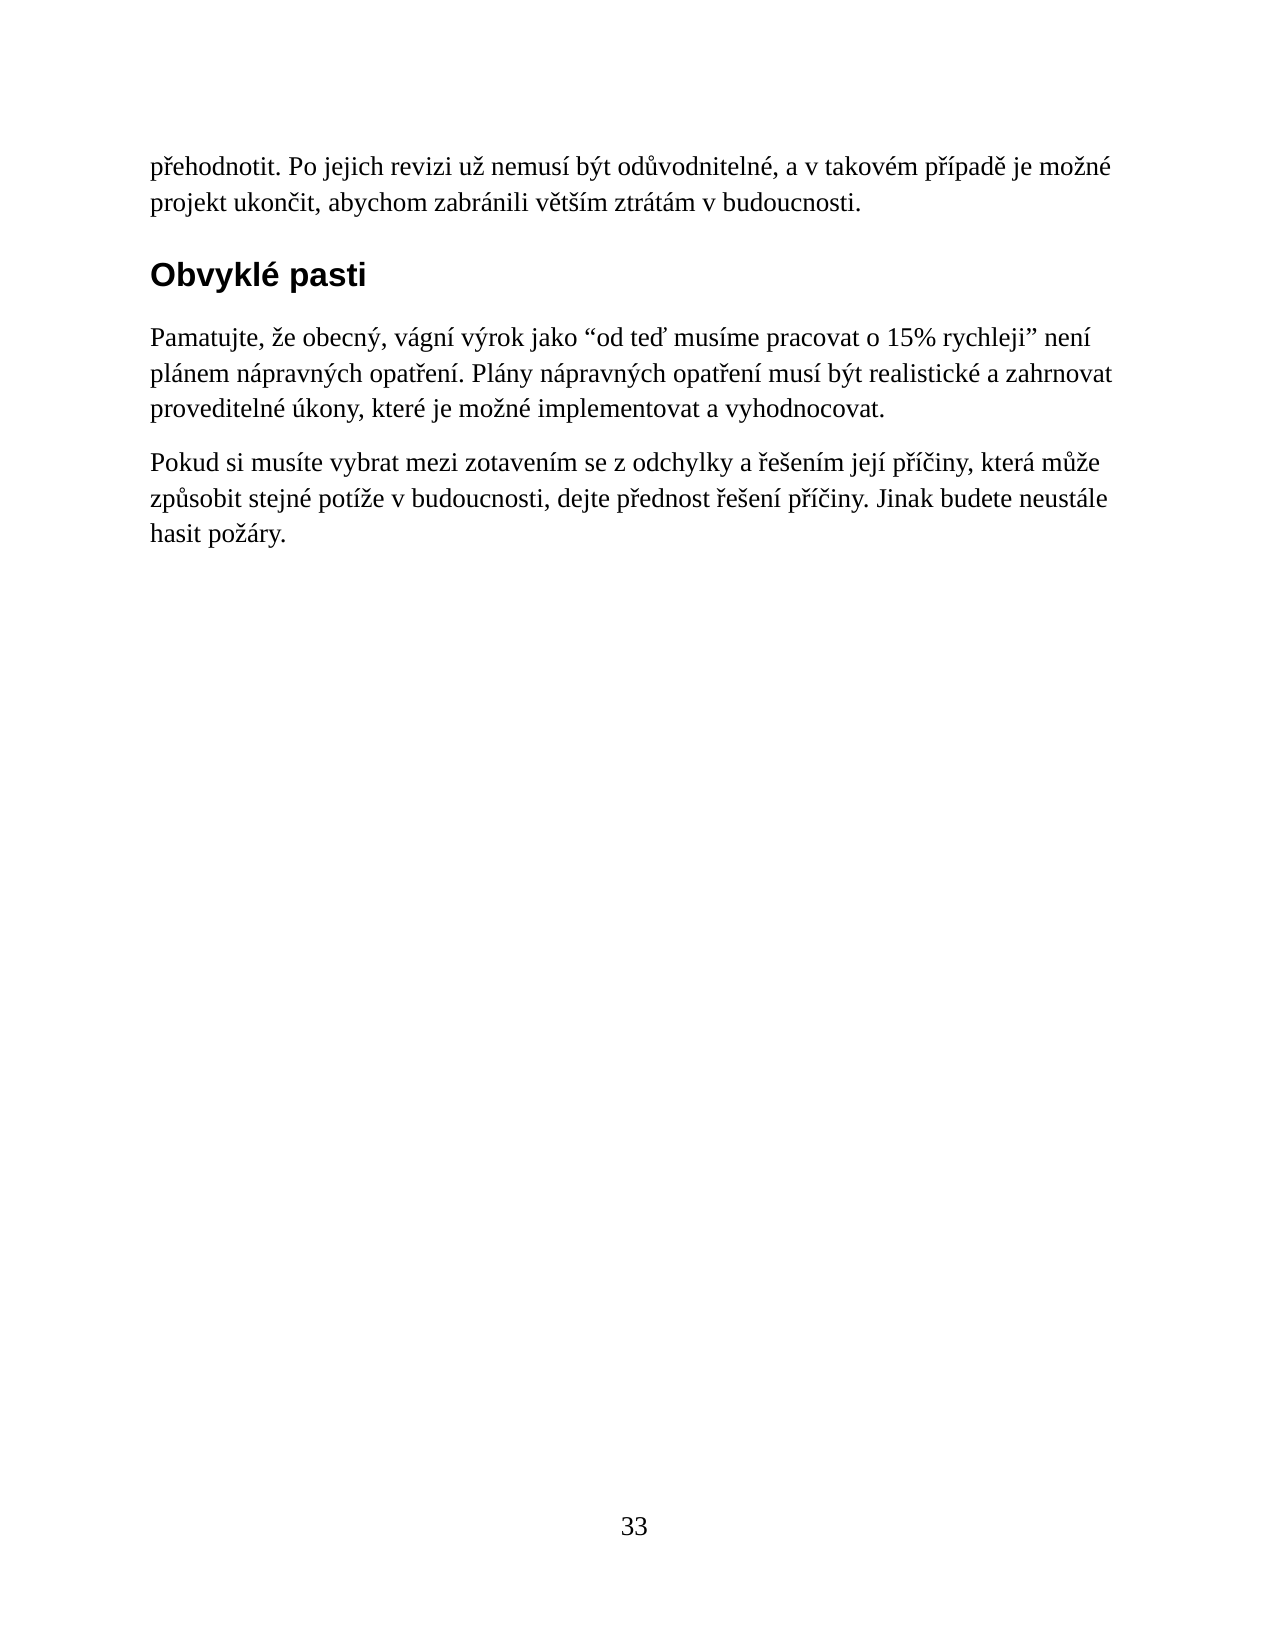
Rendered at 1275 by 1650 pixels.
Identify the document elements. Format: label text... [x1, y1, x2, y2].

subtitle Obvyklé pasti [150, 255, 1125, 294]
text Pokud si musíte vybrat mezi zotavením se z odchylky a řešením její příčiny, která může způsobit stejné potíže v budoucnosti, dejte přednost řešení příčiny. Jinak budete neustále hasit požáry. [150, 446, 1125, 549]
text Pamatujte, že obecný, vágní výrok jako “od teď musíme pracovat o 15% rychleji” není plánem nápravných opatření. Plány nápravných opatření musí být realistické a zahrnovat proveditelné úkony, které je možné implementovat a vyhodnocovat. [150, 321, 1125, 424]
text přehodnotit. Po jejich revizi už nemusí být odůvodnitelné, a v takovém případě je možné projekt ukončit, abychom zabránili větším ztrátám v budoucnosti. [150, 150, 1125, 217]
